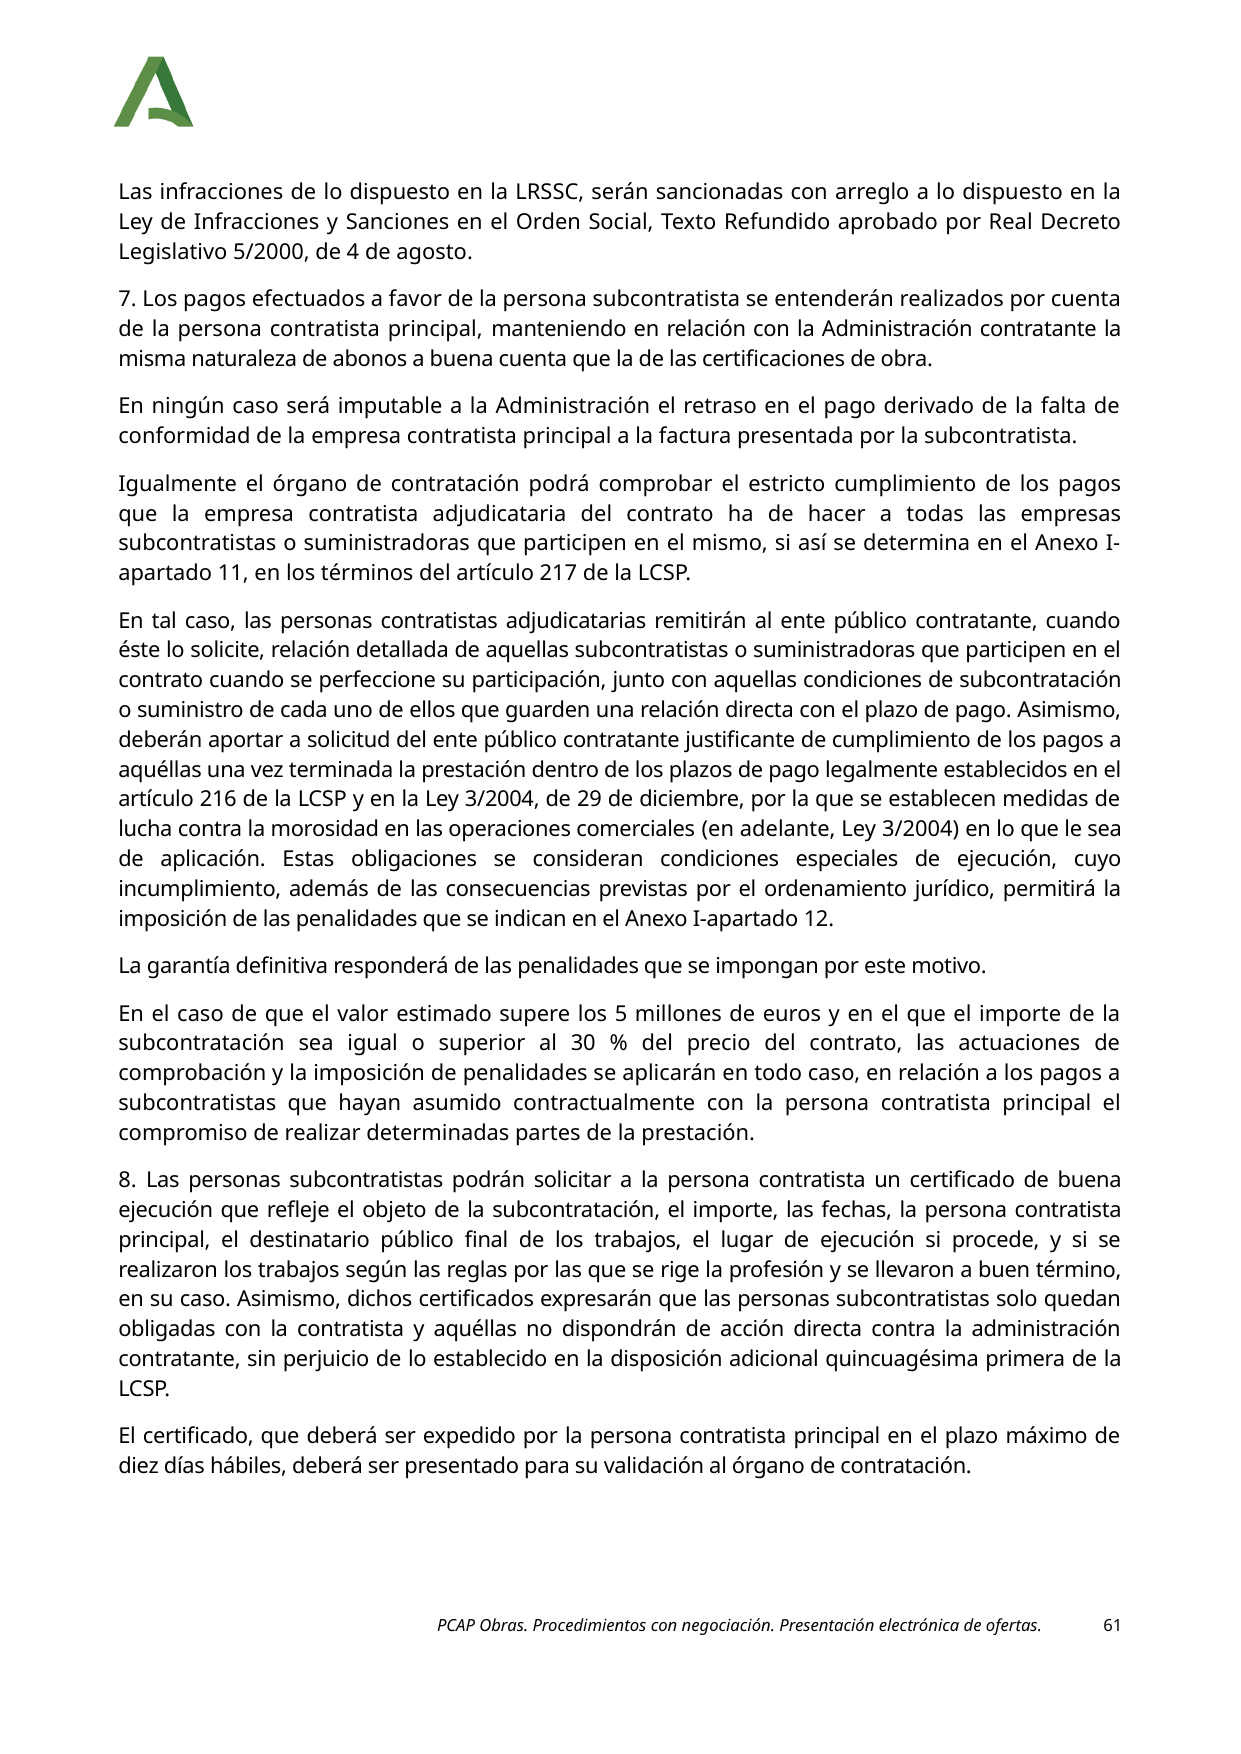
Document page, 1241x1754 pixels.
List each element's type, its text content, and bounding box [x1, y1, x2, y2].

text La garantía definitiva responderá de las penalidades que se impongan por este motivo. [118, 950, 1122, 980]
text 7. Los pagos efectuados a favor de la persona subcontratista se entenderán realizados por cuenta de la persona contratista principal, manteniendo en relación con la Administración contratante la misma naturaleza de abonos a buena cuenta que la de las certificaciones de obra. [118, 283, 1122, 373]
text 8. Las personas subcontratistas podrán solicitar a la persona contratista un certificado de buena ejecución que refleje el objeto de la subcontratación, el importe, las fechas, la persona contratista principal, el destinatario público final de los trabajos, el lugar de ejecución si procede, y si se realizaron los trabajos según las reglas por las que se rige la profesión y se llevaron a buen término, en su caso. Asimismo, dichos certificados expresarán que las personas subcontratistas solo quedan obligadas con la contratista y aquéllas no dispondrán de acción directa contra la administración contratante, sin perjuicio de lo establecido en la disposición adicional quincuagésima primera de la LCSP. [118, 1164, 1122, 1403]
text El certificado, que deberá ser expedido por la persona contratista principal en el plazo máximo de diez días hábiles, deberá ser presentado para su validación al órgano de contratación. [118, 1420, 1122, 1480]
text En el caso de que el valor estimado supere los 5 millones de euros y en el que el importe de la subcontratación sea igual o superior al 30 % del precio del contrato, las actuaciones de comprobación y la imposición de penalidades se aplicarán en todo caso, en relación a los pagos a subcontratistas que hayan asumido contractualmente con la persona contratista principal el compromiso de realizar determinadas partes de la prestación. [118, 998, 1122, 1147]
text En tal caso, las personas contratistas adjudicatarias remitirán al ente público contratante, cuando éste lo solicite, relación detallada de aquellas subcontratistas o suministradoras que participen en el contrato cuando se perfeccione su participación, junto con aquellas condiciones de subcontratación o suministro de cada uno de ellos que guarden una relación directa con el plazo de pago. Asimismo, deberán aportar a solicitud del ente público contratante justificante de cumplimiento de los pagos a aquéllas una vez terminada la prestación dentro de los plazos de pago legalmente establecidos en el artículo 216 de la LCSP y en la Ley 3/2004, de 29 de diciembre, por la que se establecen medidas de lucha contra la morosidad en las operaciones comerciales (en adelante, Ley 3/2004) en lo que le sea de aplicación. Estas obligaciones se consideran condiciones especiales de ejecución, cuyo incumplimiento, además de las consecuencias previstas por el ordenamiento jurídico, permitirá la imposición de las penalidades que se indican en el Anexo I-apartado 12. [118, 605, 1122, 932]
picture [109, 52, 198, 131]
text Las infracciones de lo dispuesto en la LRSSC, serán sancionadas con arreglo a lo dispuesto en la Ley de Infracciones y Sanciones en el Orden Social, Texto Refundido aprobado por Real Decreto Legislativo 5/2000, de 4 de agosto. [118, 176, 1122, 266]
text En ningún caso será imputable a la Administración el retraso en el pago derivado de la falta de conformidad de la empresa contratista principal a la factura presentada por la subcontratista. [118, 391, 1122, 450]
text Igualmente el órgano de contratación podrá comprobar el estricto cumplimiento de los pagos que la empresa contratista adjudicataria del contrato ha de hacer a todas las empresas subcontratistas o suministradoras que participen en el mismo, si así se determina en el Anexo I-apartado 11, en los términos del artículo 217 de la LCSP. [118, 468, 1122, 587]
